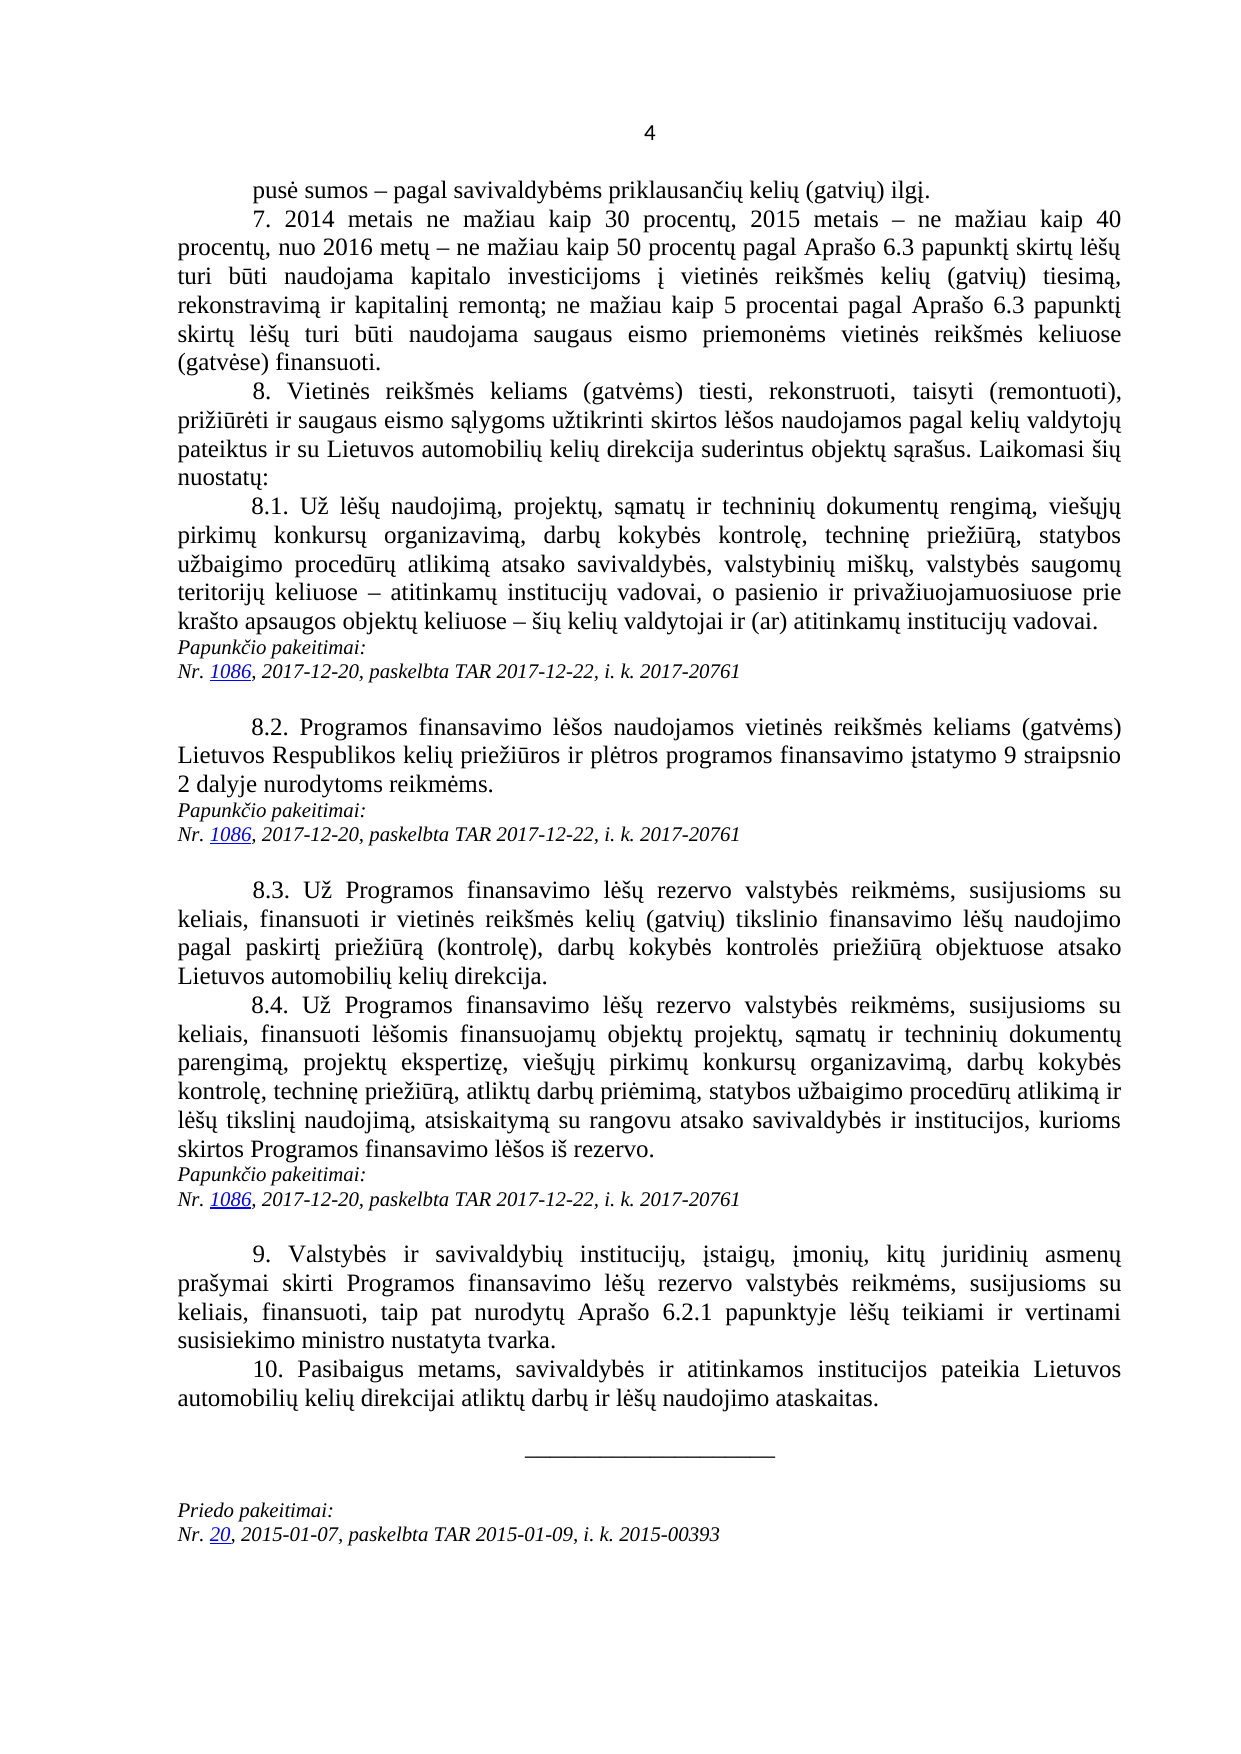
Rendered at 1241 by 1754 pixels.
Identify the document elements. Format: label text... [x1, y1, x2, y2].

text Nr. 20, 2015-01-07, paskelbta TAR 2015-01-09, i. k. 2015-00393 [177, 1522, 1122, 1546]
text Nr. 1086, 2017-12-20, paskelbta TAR 2017-12-22, i. k. 2017-20761 [177, 1186, 1122, 1211]
text Nr. 1086, 2017-12-20, paskelbta TAR 2017-12-22, i. k. 2017-20761 [177, 659, 1122, 683]
text Papunkčio pakeitimai: [177, 1162, 1122, 1186]
text Papunkčio pakeitimai: [177, 798, 1122, 822]
text 7. 2014 metais ne mažiau kaip 30 procentų, 2015 metais – ne mažiau kaip 40 procentų, nuo 2016 metų – ne mažiau kaip 50 procentų pagal Aprašo 6.3 papunktį skirtų lėšų turi būti naudojama kapitalo investicijoms į vietinės reikšmės kelių (gatvių) tiesimą, rekonstravimą ir kapitalinį remontą; ne mažiau kaip 5 procentai pagal Aprašo 6.3 papunktį skirtų lėšų turi būti naudojama saugaus eismo priemonėms vietinės reikšmės keliuose (gatvėse) finansuoti. [177, 204, 1122, 376]
text 8.2. Programos finansavimo lėšos naudojamos vietinės reikšmės keliams (gatvėms) Lietuvos Respublikos kelių priežiūros ir plėtros programos finansavimo įstatymo 9 straipsnio 2 dalyje nurodytoms reikmėms. [177, 712, 1122, 798]
text Nr. 1086, 2017-12-20, paskelbta TAR 2017-12-22, i. k. 2017-20761 [177, 822, 1122, 846]
text 8.1. Už lėšų naudojimą, projektų, sąmatų ir techninių dokumentų rengimą, viešųjų pirkimų konkursų organizavimą, darbų kokybės kontrolę, techninę priežiūrą, statybos užbaigimo procedūrų atlikimą atsako savivaldybės, valstybinių miškų, valstybės saugomų teritorijų keliuose – atitinkamų institucijų vadovai, o pasienio ir privažiuojamuosiuose prie krašto apsaugos objektų keliuose – šių kelių valdytojai ir (ar) atitinkamų institucijų vadovai. [177, 491, 1122, 635]
text pusė sumos – pagal savivaldybėms priklausančių kelių (gatvių) ilgį. [177, 175, 1122, 204]
text Priedo pakeitimai: [177, 1498, 1122, 1522]
text 9. Valstybės ir savivaldybių institucijų, įstaigų, įmonių, kitų juridinių asmenų prašymai skirti Programos finansavimo lėšų rezervo valstybės reikmėms, susijusioms su keliais, finansuoti, taip pat nurodytų Aprašo 6.2.1 papunktyje lėšų teikiami ir vertinami susisiekimo ministro nustatyta tvarka. [177, 1239, 1122, 1354]
text 8.4. Už Programos finansavimo lėšų rezervo valstybės reikmėms, susijusioms su keliais, finansuoti lėšomis finansuojamų objektų projektų, sąmatų ir techninių dokumentų parengimą, projektų ekspertizę, viešųjų pirkimų konkursų organizavimą, darbų kokybės kontrolę, techninę priežiūrą, atliktų darbų priėmimą, statybos užbaigimo procedūrų atlikimą ir lėšų tikslinį naudojimą, atsiskaitymą su rangovu atsako savivaldybės ir institucijos, kurioms skirtos Programos finansavimo lėšos iš rezervo. [177, 990, 1122, 1162]
text 8. Vietinės reikšmės keliams (gatvėms) tiesti, rekonstruoti, taisyti (remontuoti), prižiūrėti ir saugaus eismo sąlygoms užtikrinti skirtos lėšos naudojamos pagal kelių valdytojų pateiktus ir su Lietuvos automobilių kelių direkcija suderintus objektų sąrašus. Laikomasi šių nuostatų: [177, 376, 1122, 491]
text –––––––––––––––––––– [177, 1441, 1122, 1469]
text 10. Pasibaigus metams, savivaldybės ir atitinkamos institucijos pateikia Lietuvos automobilių kelių direkcijai atliktų darbų ir lėšų naudojimo ataskaitas. [177, 1354, 1122, 1412]
text Papunkčio pakeitimai: [177, 635, 1122, 659]
text 8.3. Už Programos finansavimo lėšų rezervo valstybės reikmėms, susijusioms su keliais, finansuoti ir vietinės reikšmės kelių (gatvių) tikslinio finansavimo lėšų naudojimo pagal paskirtį priežiūrą (kontrolę), darbų kokybės kontrolės priežiūrą objektuose atsako Lietuvos automobilių kelių direkcija. [177, 875, 1122, 990]
